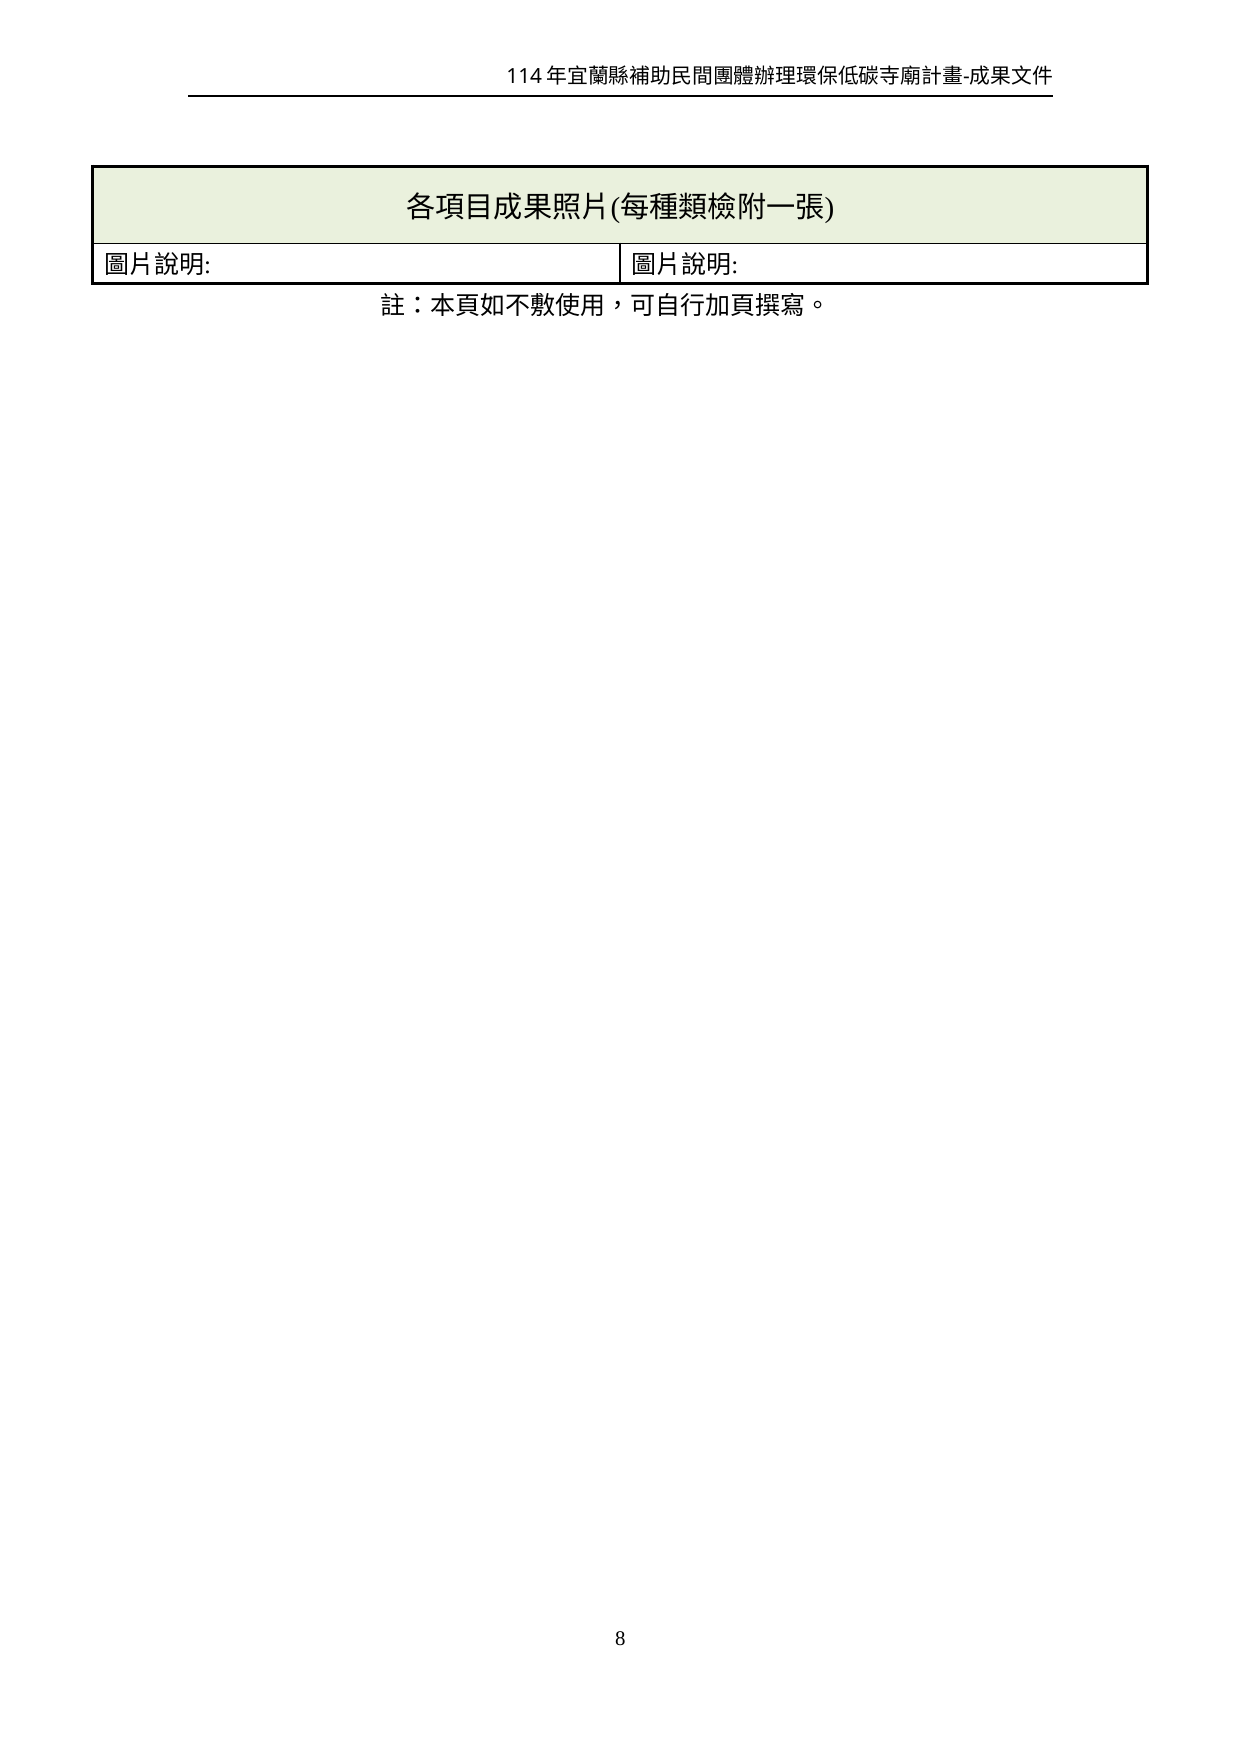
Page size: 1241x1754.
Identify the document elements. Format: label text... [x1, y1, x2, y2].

table_cell 圖片說明: [94, 244, 619, 282]
table_header 各項目成果照片(每種類檢附一張) [94, 168, 1146, 243]
text 註：本頁如不敷使用，可自行加頁撰寫。 [158, 285, 1053, 322]
table_cell 圖片說明: [621, 244, 1146, 282]
